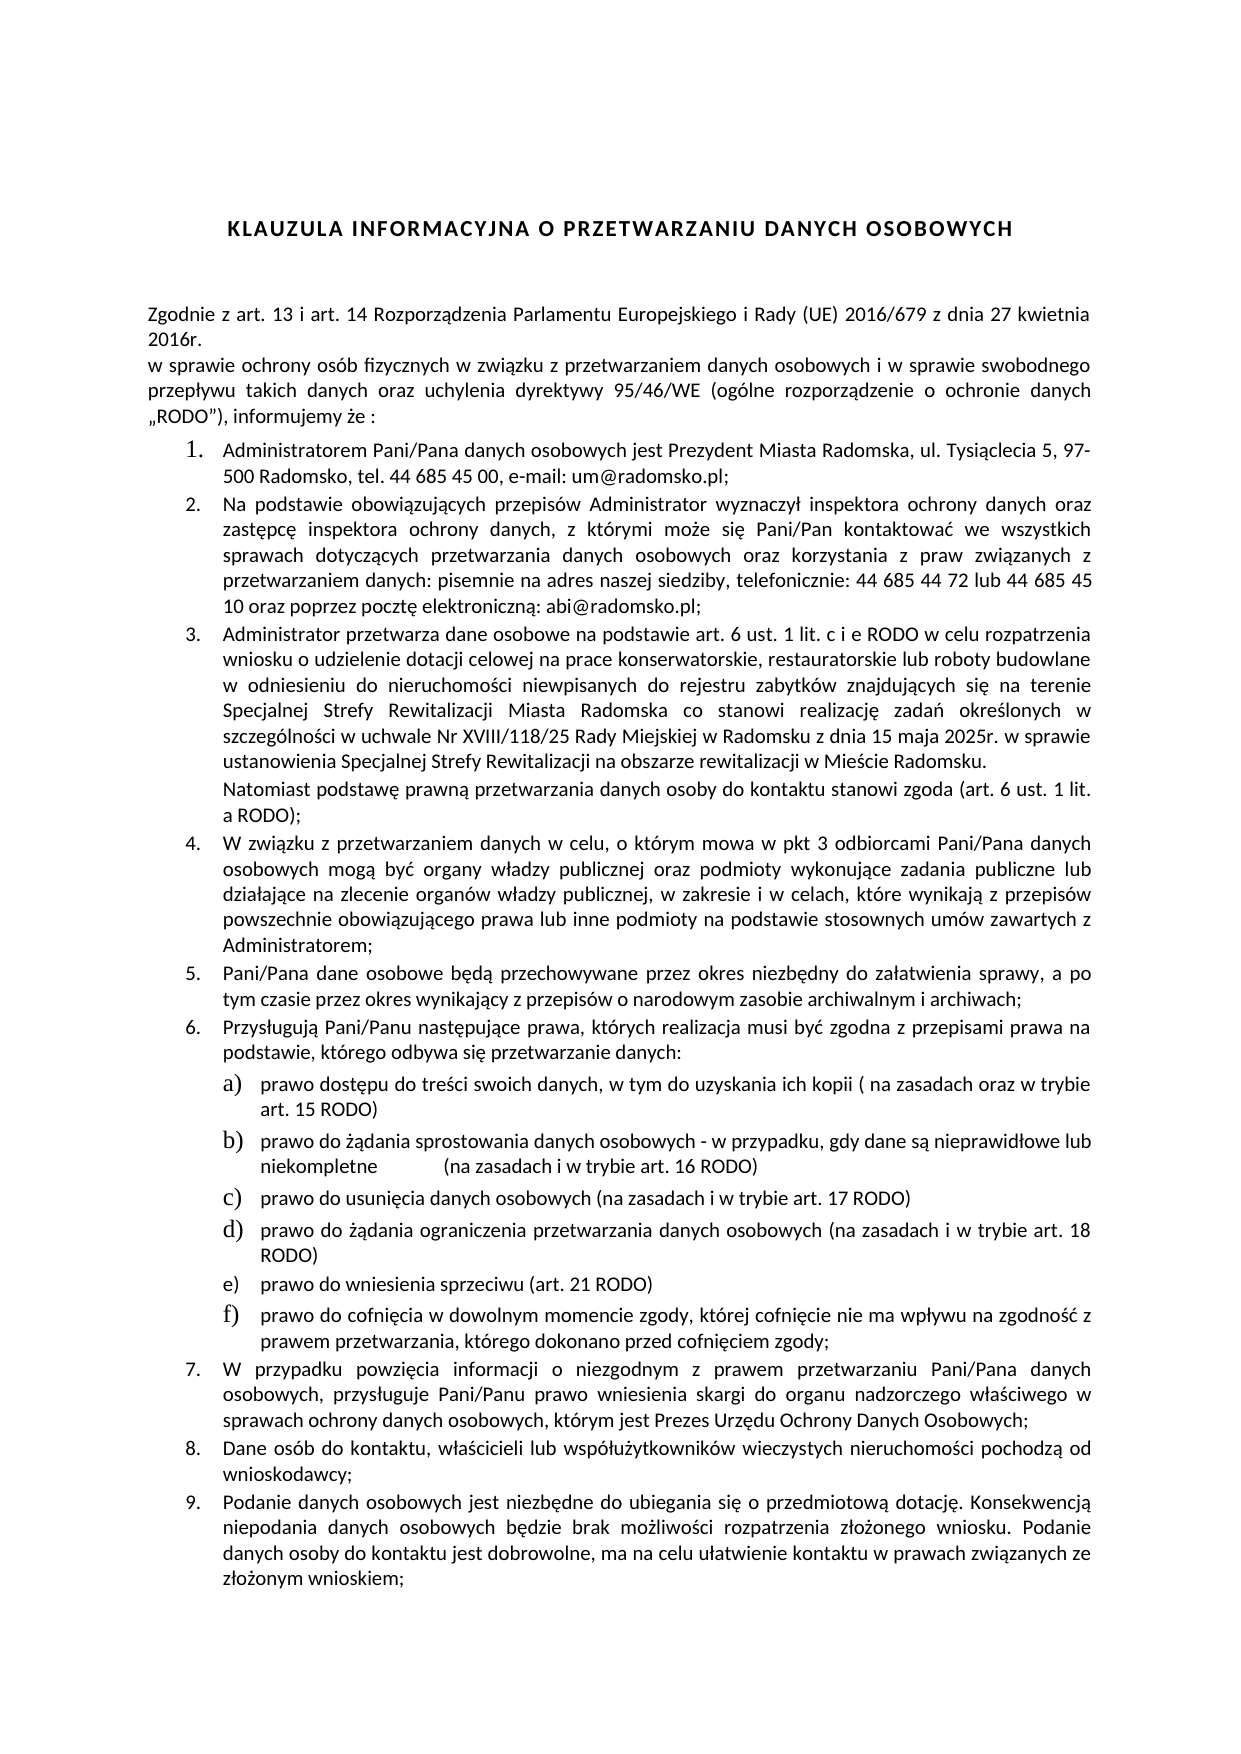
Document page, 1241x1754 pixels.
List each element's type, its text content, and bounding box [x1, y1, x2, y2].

list Dane osób do kontaktu, właścicieli lub współużytkowników wieczystych nieruchomości pochodzą od wnioskodawcy; [185, 1435, 1093, 1486]
list Przysługują Pani/Panu następujące prawa, których realizacja musi być zgodna z przepisami prawa na podstawie, którego odbywa się przetwarzanie danych: [185, 1014, 1093, 1065]
list W związku z przetwarzaniem danych w celu, o którym mowa w pkt 3 odbiorcami Pani/Pana danych osobowych mogą być organy władzy publicznej oraz podmioty wykonujące zadania publiczne lub działające na zlecenie organów władzy publicznej, w zakresie i w celach, które wynikają z przepisów powszechnie obowiązującego prawa lub inne podmioty na podstawie stosownych umów zawartych z Administratorem; [185, 830, 1093, 957]
list Administrator przetwarza dane osobowe na podstawie art. 6 ust. 1 lit. c i e RODO w celu rozpatrzenia wniosku o udzielenie dotacji celowej na prace konserwatorskie, restauratorskie lub roboty budowlane w odniesieniu do nieruchomości niewpisanych do rejestru zabytków znajdujących się na terenie Specjalnej Strefy Rewitalizacji Miasta Radomska co stanowi realizację zadań określonych w szczególności w uchwale Nr XVIII/118/25 Rady Miejskiej w Radomsku z dnia 15 maja 2025r. w sprawie ustanowienia Specjalnej Strefy Rewitalizacji na obszarze rewitalizacji w Mieście Radomsku. [185, 621, 1093, 774]
list prawo do cofnięcia w dowolnym momencie zgody, której cofnięcie nie ma wpływu na zgodność z prawem przetwarzania, którego dokonano przed cofnięciem zgody; [223, 1299, 1093, 1353]
list Pani/Pana dane osobowe będą przechowywane przez okres niezbędny do załatwienia sprawy, a po tym czasie przez okres wynikający z przepisów o narodowym zasobie archiwalnym i archiwach; [185, 960, 1093, 1011]
list W przypadku powzięcia informacji o niezgodnym z prawem przetwarzaniu Pani/Pana danych osobowych, przysługuje Pani/Panu prawo wniesienia skargi do organu nadzorczego właściwego w sprawach ochrony danych osobowych, którym jest Prezes Urzędu Ochrony Danych Osobowych; [185, 1356, 1093, 1432]
list Administratorem Pani/Pana danych osobowych jest Prezydent Miasta Radomska, ul. Tysiąclecia 5, 97-500 Radomsko, tel. 44 685 45 00, e-mail: um@radomsko.pl; [185, 434, 1093, 488]
text KLAUZULA INFORMACYJNA O PRZETWARZANIU DANYCH OSOBOWYCH [148, 214, 1093, 242]
text Natomiast podstawę prawną przetwarzania danych osoby do kontaktu stanowi zgoda (art. 6 ust. 1 lit. a RODO); [223, 777, 1093, 827]
list Podanie danych osobowych jest niezbędne do ubiegania się o przedmiotową dotację. Konsekwencją niepodania danych osobowych będzie brak możliwości rozpatrzenia złożonego wniosku. Podanie danych osoby do kontaktu jest dobrowolne, ma na celu ułatwienie kontaktu w prawach związanych ze złożonym wnioskiem; [185, 1489, 1093, 1591]
list prawo do żądania sprostowania danych osobowych - w przypadku, gdy dane są nieprawidłowe lub niekompletne (na zasadach i w trybie art. 16 RODO) [223, 1125, 1093, 1179]
list prawo do wniesienia sprzeciwu (art. 21 RODO) [223, 1271, 1093, 1296]
list prawo dostępu do treści swoich danych, w tym do uzyskania ich kopii ( na zasadach oraz w trybie art. 15 RODO) [223, 1068, 1093, 1122]
list prawo do usunięcia danych osobowych (na zasadach i w trybie art. 17 RODO) [223, 1182, 1093, 1211]
list prawo do żądania ograniczenia przetwarzania danych osobowych (na zasadach i w trybie art. 18 RODO) [223, 1214, 1093, 1268]
list Na podstawie obowiązujących przepisów Administrator wyznaczył inspektora ochrony danych oraz zastępcę inspektora ochrony danych, z którymi może się Pani/Pan kontaktować we wszystkich sprawach dotyczących przetwarzania danych osobowych oraz korzystania z praw związanych z przetwarzaniem danych: pisemnie na adres naszej siedziby, telefonicznie: 44 685 44 72 lub 44 685 45 10 oraz poprzez pocztę elektroniczną: abi@radomsko.pl; [185, 491, 1093, 618]
text Zgodnie z art. 13 i art. 14 Rozporządzenia Parlamentu Europejskiego i Rady (UE) 2016/679 z dnia 27 kwietnia 2016r. w sprawie ochrony osób fizycznych w związku z przetwarzaniem danych osobowych i w sprawie swobodnego przepływu takich danych oraz uchylenia dyrektywy 95/46/WE (ogólne rozporządzenie o ochronie danych „RODO”), informujemy że : [148, 301, 1093, 428]
